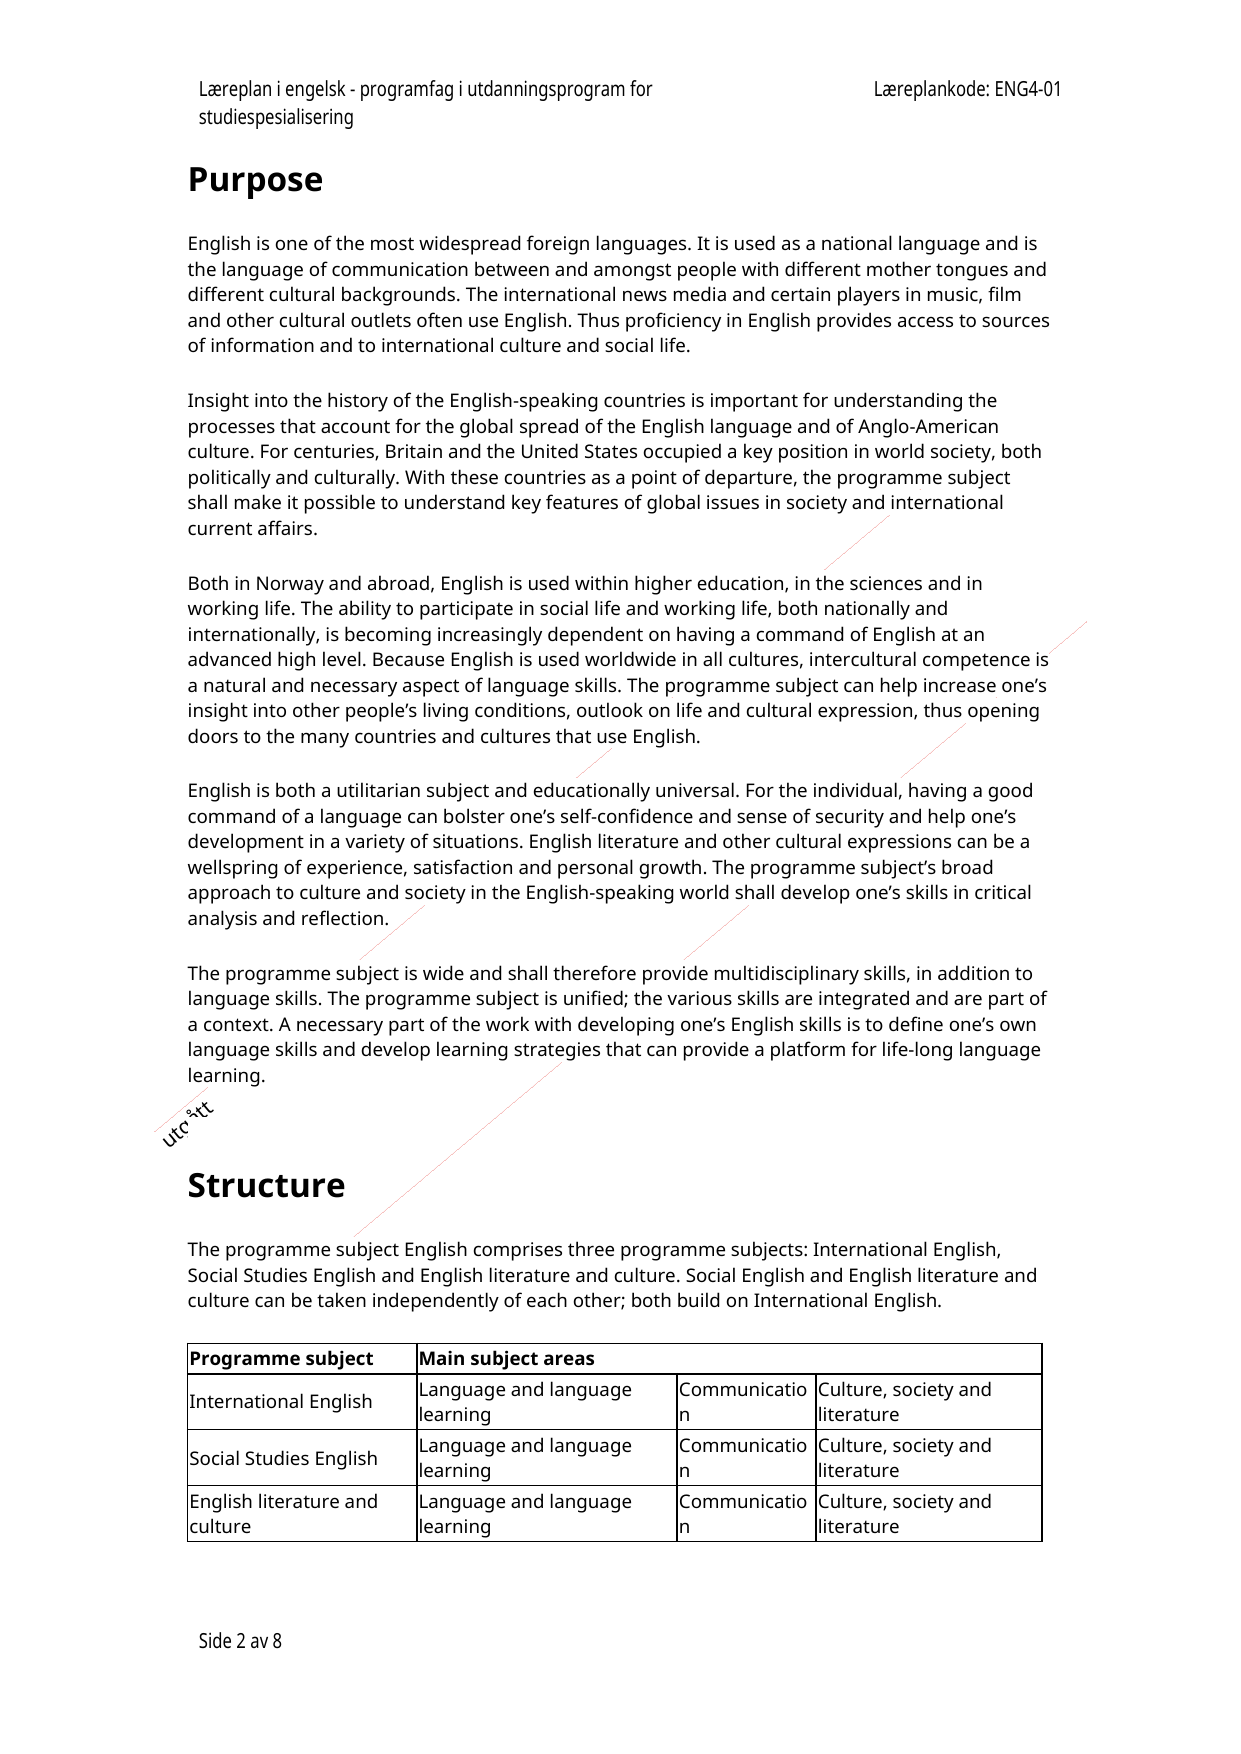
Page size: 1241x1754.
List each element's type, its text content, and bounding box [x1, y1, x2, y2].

table_cell International English [188, 1375, 416, 1429]
text The programme subject is wide and shall therefore provide multidisciplinary skills, in addition to language skills. The programme subject is unified; the various skills are integrated and are part of a context. A necessary part of the work with developing one’s English skills is to define one’s own language skills and develop learning strategies that can provide a platform for life-long language learning. [534, 960, 1053, 1087]
subtitle Structure [391, 1117, 1053, 1207]
subtitle Purpose [332, 156, 1053, 202]
text English is one of the most widespread foreign languages. It is used as a national language and is the language of communication between and amongst people with different mother tongues and different cultural backgrounds. The international news media and certain players in music, film and other cultural outlets often use English. Thus proficiency in English provides access to sources of information and to international culture and social life. [691, 231, 1053, 358]
text The programme subject English comprises three programme subjects: International English, Social Studies English and English literature and culture. Social English and English literature and culture can be taken independently of each other; both build on International English. [943, 1237, 1053, 1313]
table_cell Social Studies English [188, 1430, 416, 1485]
text English is both a utilitarian subject and educationally universal. For the individual, having a good command of a language can bolster one’s self-confidence and sense of security and help one’s development in a variety of situations. English literature and other cultural expressions can be a wellspring of experience, satisfaction and personal growth. The programme subject’s broad approach to culture and society in the English-speaking world shall develop one’s skills in critical analysis and reflection. [720, 778, 1053, 931]
subtitle Structure [354, 1117, 495, 1207]
text Insight into the history of the English-speaking countries is important for understanding the processes that account for the global spread of the English language and of Anglo-American culture. For centuries, Britain and the United States occupied a key position in world society, both politically and culturally. With these countries as a point of departure, the programme subject shall make it possible to understand key features of global issues in society and international current affairs. [187, 387, 1053, 541]
